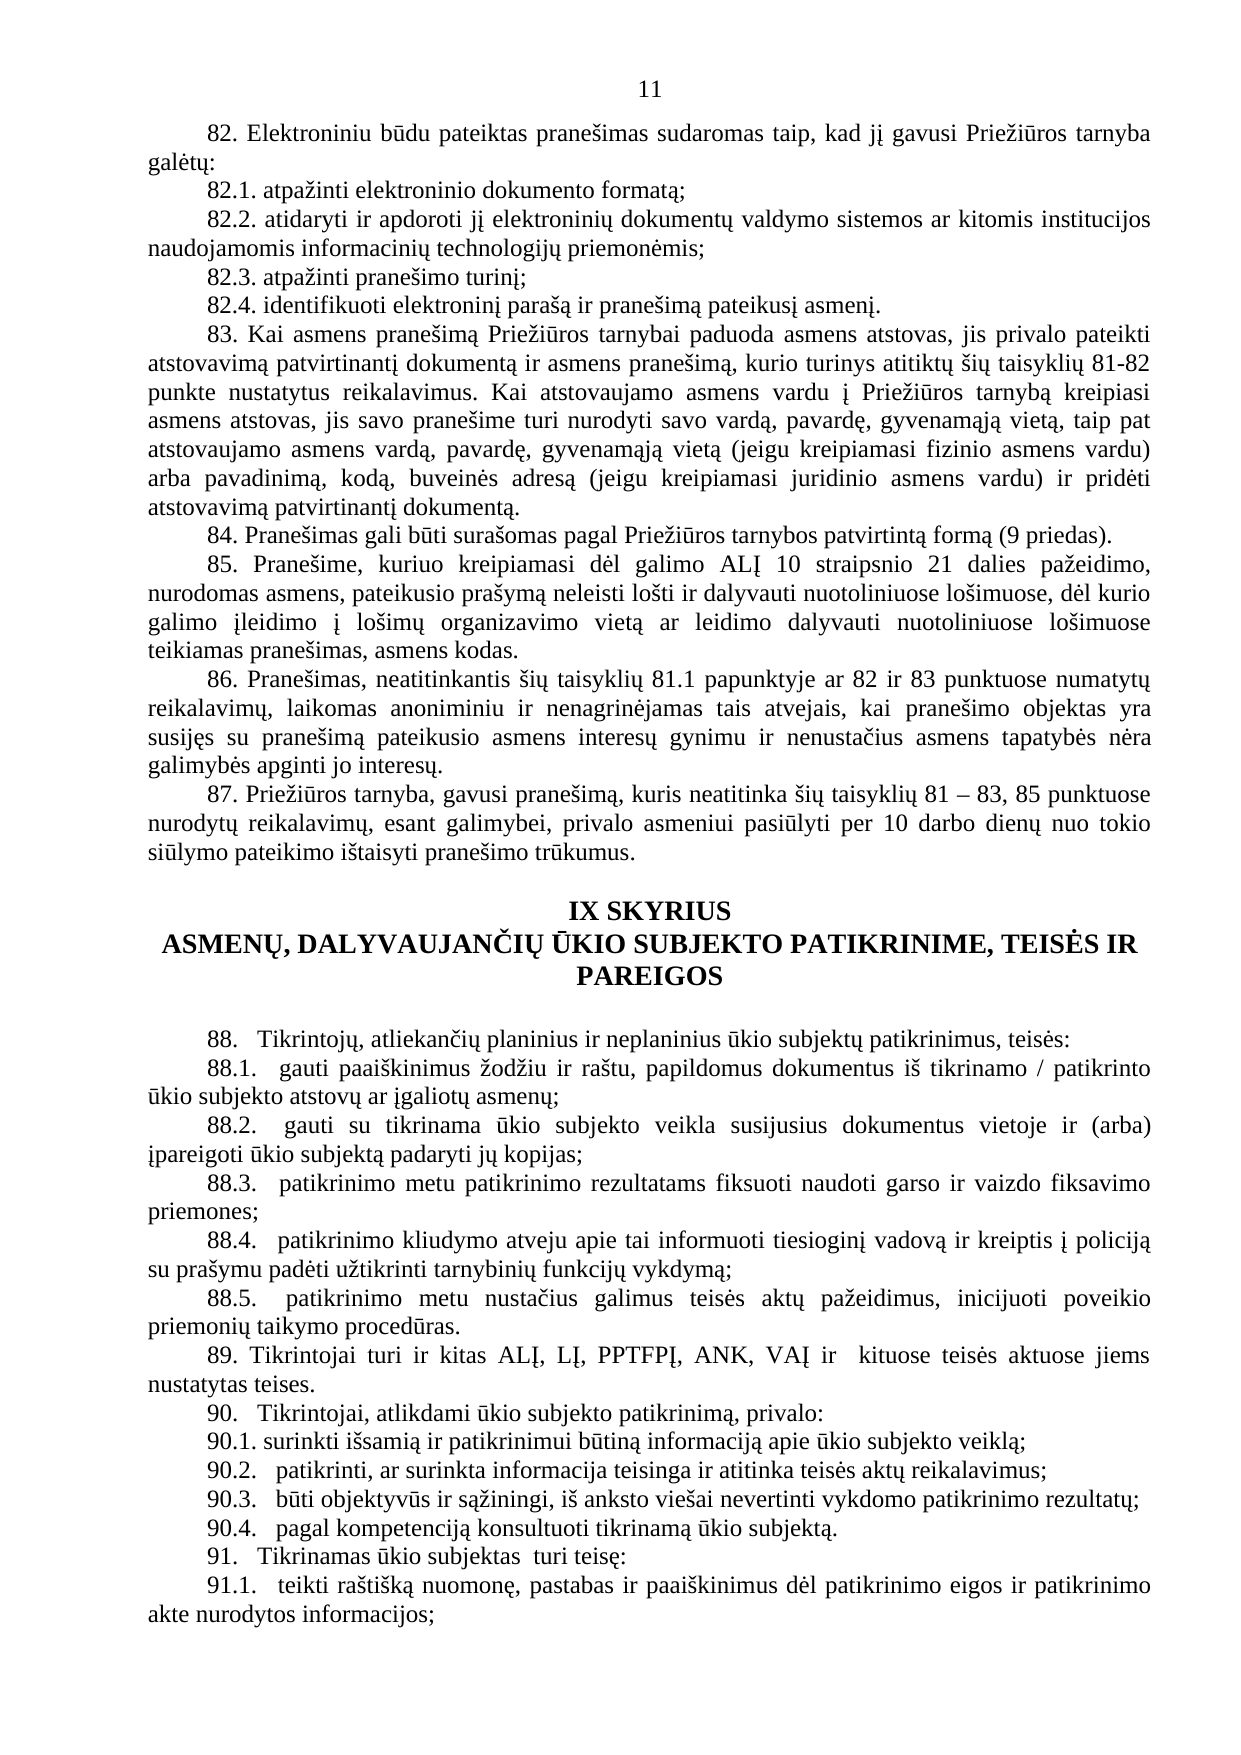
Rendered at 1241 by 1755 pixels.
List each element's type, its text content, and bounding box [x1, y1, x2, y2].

text 90.4. pagal kompetenciją konsultuoti tikrinamą ūkio subjektą. [148, 1513, 1152, 1541]
text 88.2. gauti su tikrinama ūkio subjekto veikla susijusius dokumentus vietoje ir (arba) įpareigoti ūkio subjektą padaryti jų kopijas; [148, 1110, 1152, 1168]
text 82.4. identifikuoti elektroninį parašą ir pranešimą pateikusį asmenį. [148, 291, 1152, 319]
text 90.2. patikrinti, ar surinkta informacija teisinga ir atitinka teisės aktų reikalavimus; [148, 1455, 1152, 1484]
text 88.4. patikrinimo kliudymo atveju apie tai informuoti tiesioginį vadovą ir kreiptis į policiją su prašymu padėti užtikrinti tarnybinių funkcijų vykdymą; [148, 1225, 1152, 1283]
text IX SKYRIUS [148, 894, 1152, 927]
text 87. Priežiūros tarnyba, gavusi pranešimą, kuris neatitinka šių taisyklių 81 – 83, 85 punktuose nurodytų reikalavimų, esant galimybei, privalo asmeniui pasiūlyti per 10 darbo dienų nuo tokio siūlymo pateikimo ištaisyti pranešimo trūkumus. [148, 779, 1152, 866]
text 88.3. patikrinimo metu patikrinimo rezultatams fiksuoti naudoti garso ir vaizdo fiksavimo priemones; [148, 1168, 1152, 1225]
text ASMENŲ, DALYVAUJANČIŲ ŪKIO SUBJEKTO PATIKRINIME, TEISĖS IR PAREIGOS [148, 927, 1152, 992]
text 85. Pranešime, kuriuo kreipiamasi dėl galimo ALĮ 10 straipsnio 21 dalies pažeidimo, nurodomas asmens, pateikusio prašymą neleisti lošti ir dalyvauti nuotoliniuose lošimuose, dėl kurio galimo įleidimo į lošimų organizavimo vietą ar leidimo dalyvauti nuotoliniuose lošimuose teikiamas pranešimas, asmens kodas. [148, 549, 1152, 664]
text 90.1. surinkti išsamią ir patikrinimui būtiną informaciją apie ūkio subjekto veiklą; [148, 1426, 1152, 1455]
text 82.1. atpažinti elektroninio dokumento formatą; [148, 176, 1152, 204]
text 89. Tikrintojai turi ir kitas ALĮ, LĮ, PPTFPĮ, ANK, VAĮ ir kituose teisės aktuose jiems nustatytas teises. [148, 1340, 1152, 1398]
text 84. Pranešimas gali būti surašomas pagal Priežiūros tarnybos patvirtintą formą (9 priedas). [148, 521, 1152, 549]
text 82.3. atpažinti pranešimo turinį; [148, 262, 1152, 291]
text 82.2. atidaryti ir apdoroti jį elektroninių dokumentų valdymo sistemos ar kitomis institucijos naudojamomis informacinių technologijų priemonėmis; [148, 204, 1152, 262]
text 88.1. gauti paaiškinimus žodžiu ir raštu, papildomus dokumentus iš tikrinamo / patikrinto ūkio subjekto atstovų ar įgaliotų asmenų; [148, 1053, 1152, 1110]
text 86. Pranešimas, neatitinkantis šių taisyklių 81.1 papunktyje ar 82 ir 83 punktuose numatytų reikalavimų, laikomas anoniminiu ir nenagrinėjamas tais atvejais, kai pranešimo objektas yra susijęs su pranešimą pateikusio asmens interesų gynimu ir nenustačius asmens tapatybės nėra galimybės apginti jo interesų. [148, 664, 1152, 779]
text 91.1. teikti raštišką nuomonę, pastabas ir paaiškinimus dėl patikrinimo eigos ir patikrinimo akte nurodytos informacijos; [148, 1570, 1152, 1628]
text 83. Kai asmens pranešimą Priežiūros tarnybai paduoda asmens atstovas, jis privalo pateikti atstovavimą patvirtinantį dokumentą ir asmens pranešimą, kurio turinys atitiktų šių taisyklių 81-82 punkte nustatytus reikalavimus. Kai atstovaujamo asmens vardu į Priežiūros tarnybą kreipiasi asmens atstovas, jis savo pranešime turi nurodyti savo vardą, pavardę, gyvenamąją vietą, taip pat atstovaujamo asmens vardą, pavardę, gyvenamąją vietą (jeigu kreipiamasi fizinio asmens vardu) arba pavadinimą, kodą, buveinės adresą (jeigu kreipiamasi juridinio asmens vardu) ir pridėti atstovavimą patvirtinantį dokumentą. [148, 319, 1152, 521]
text 91. Tikrinamas ūkio subjektas turi teisę: [148, 1541, 1152, 1570]
text 88. Tikrintojų, atliekančių planinius ir neplaninius ūkio subjektų patikrinimus, teisės: [148, 1024, 1152, 1053]
text 90.3. būti objektyvūs ir sąžiningi, iš anksto viešai nevertinti vykdomo patikrinimo rezultatų; [148, 1484, 1152, 1513]
text 90. Tikrintojai, atlikdami ūkio subjekto patikrinimą, privalo: [148, 1398, 1152, 1426]
text 88.5. patikrinimo metu nustačius galimus teisės aktų pažeidimus, inicijuoti poveikio priemonių taikymo procedūras. [148, 1283, 1152, 1340]
text 82. Elektroniniu būdu pateiktas pranešimas sudaromas taip, kad jį gavusi Priežiūros tarnyba galėtų: [148, 118, 1152, 176]
